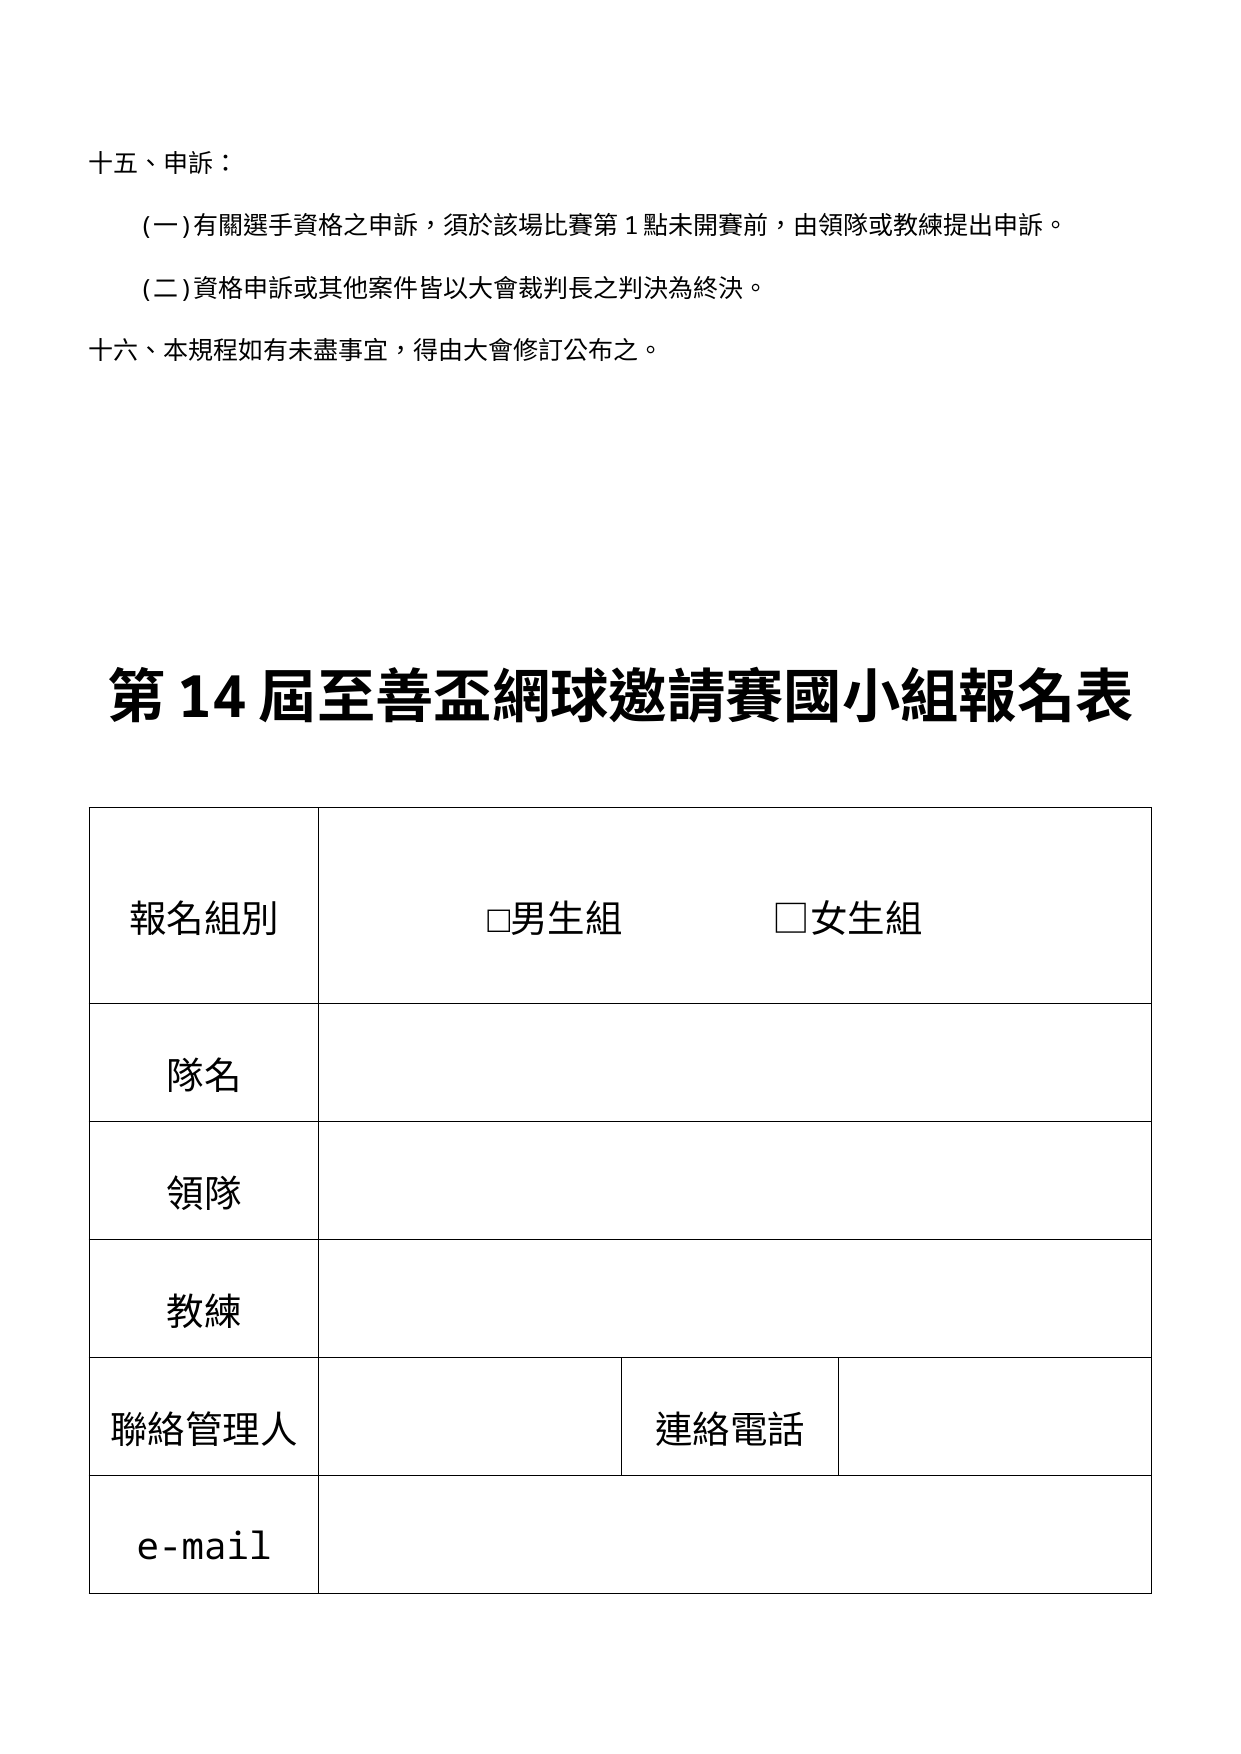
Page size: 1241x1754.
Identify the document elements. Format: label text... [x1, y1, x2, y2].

table_cell [319, 1358, 621, 1475]
table_header □男生組 □女生組 [319, 808, 1151, 1003]
table_cell [319, 1004, 1151, 1121]
table_cell 連絡電話 [622, 1358, 838, 1475]
table_cell 聯絡管理人 [90, 1358, 318, 1475]
table_cell 教練 [90, 1240, 318, 1357]
table_cell [839, 1358, 1151, 1475]
table_cell [319, 1240, 1151, 1357]
table_cell 隊名 [90, 1004, 318, 1121]
table_cell [319, 1122, 1151, 1239]
text 十六、本規程如有未盡事宜，得由大會修訂公布之。 [89, 307, 1152, 369]
table_cell 領隊 [90, 1122, 318, 1239]
text (二)資格申訴或其他案件皆以大會裁判長之判決為終決。 [139, 244, 1152, 307]
table_header 報名組別 [90, 808, 318, 1003]
text (一)有關選手資格之申訴，須於該場比賽第1點未開賽前，由領隊或教練提出申訴。 [139, 182, 1152, 244]
table_cell [319, 1476, 1151, 1593]
text 第14屆至善盃網球邀請賽國小組報名表 [89, 619, 1152, 744]
text 十五、申訴： [89, 119, 1152, 182]
table_cell e-mail [90, 1476, 318, 1593]
